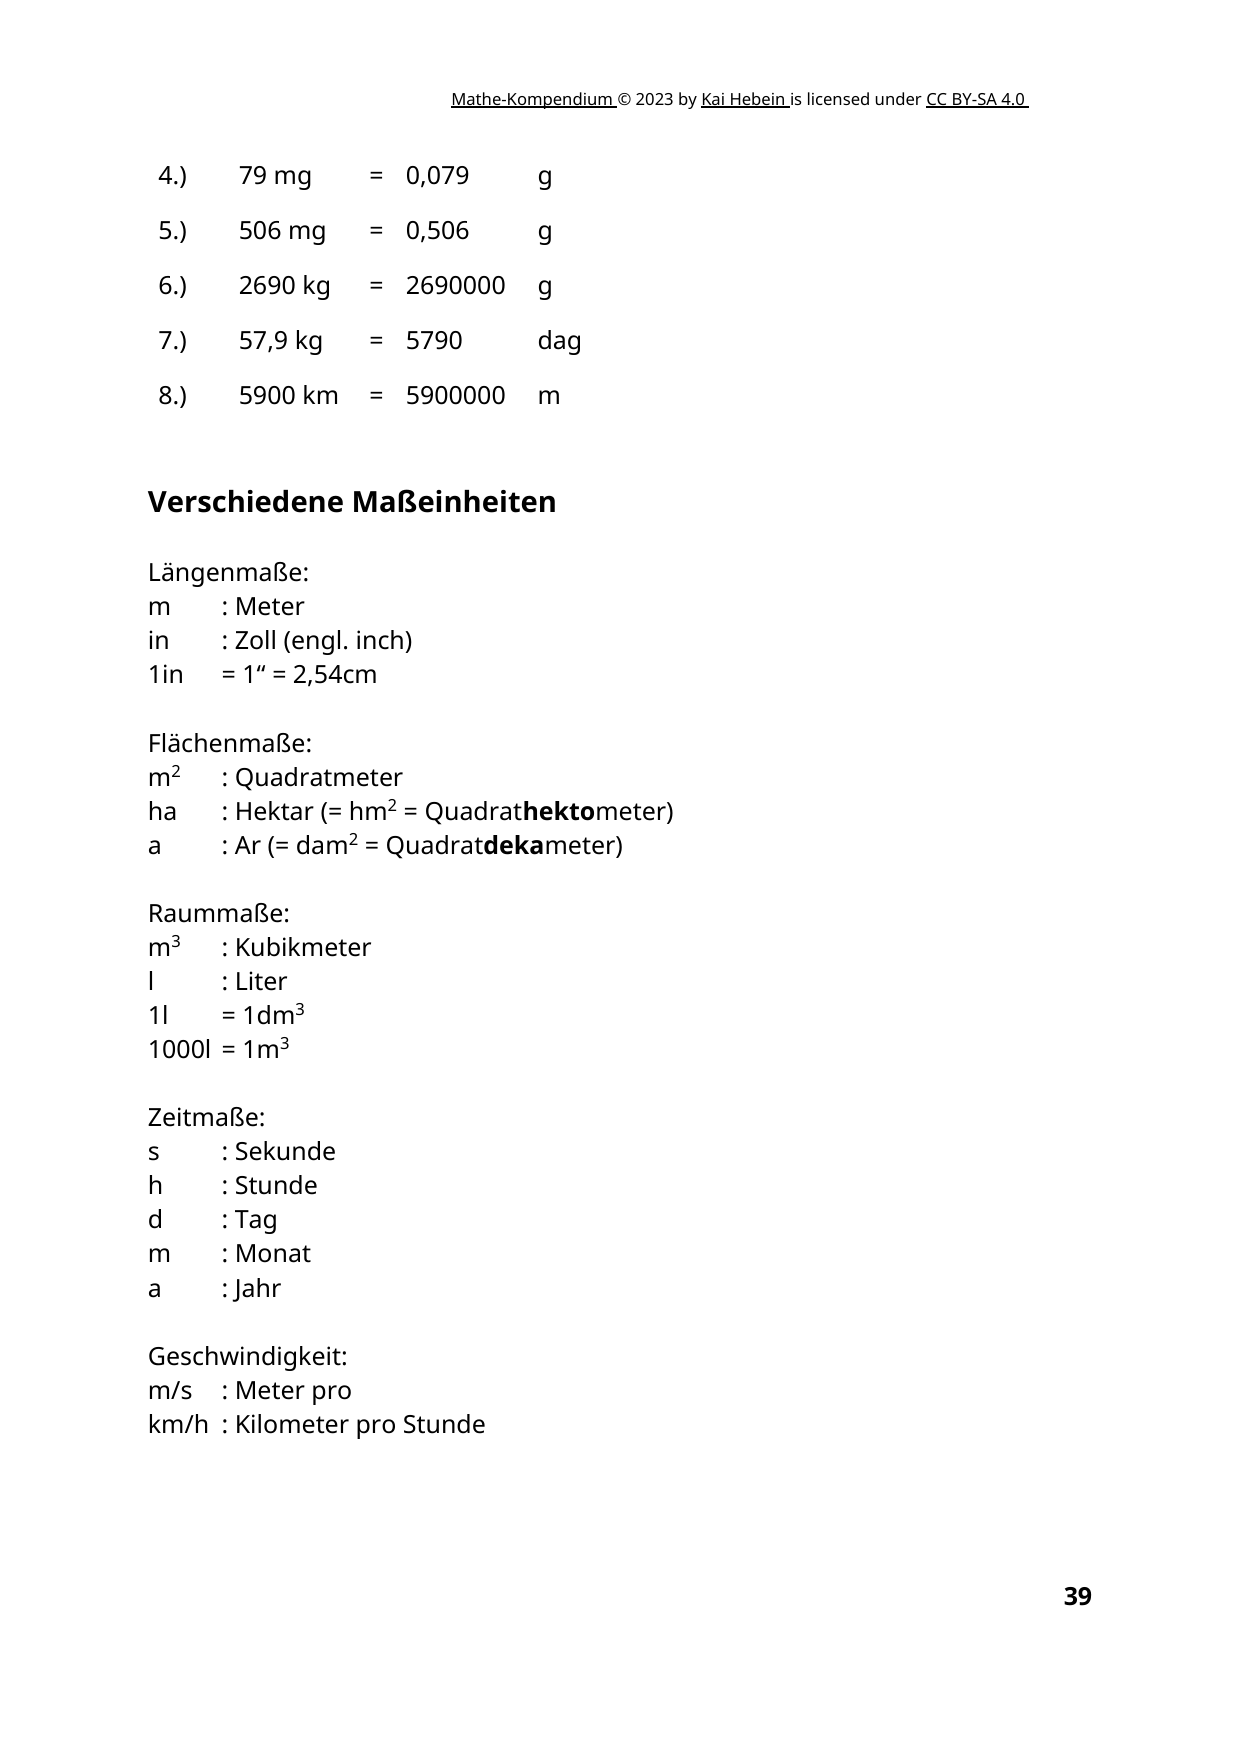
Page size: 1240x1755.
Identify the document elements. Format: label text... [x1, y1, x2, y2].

text 1l = 1dm3 [148, 998, 1092, 1032]
text m/s : Meter pro [148, 1372, 1092, 1406]
text Flächenmaße: [148, 725, 1092, 759]
table_cell 5900 km [228, 367, 359, 422]
table_cell 4.) [148, 148, 228, 202]
text km/h : Kilometer pro Stunde [148, 1406, 1092, 1441]
text m : Meter [148, 589, 1092, 623]
text in : Zoll (engl. inch) [148, 623, 1092, 657]
text 1000l = 1m3 [148, 1032, 1092, 1066]
text s : Sekunde [148, 1134, 1092, 1168]
table_cell = [359, 312, 395, 367]
table_cell 2690000 [395, 258, 527, 312]
text d : Tag [148, 1202, 1092, 1236]
table_cell g [527, 258, 606, 312]
table_cell 0,079 [395, 148, 527, 202]
table_cell = [359, 367, 395, 422]
table_cell 6.) [148, 258, 228, 312]
text l : Liter [148, 964, 1092, 998]
text Längenmaße: [148, 555, 1092, 589]
table_cell = [359, 258, 395, 312]
text Zeitmaße: [148, 1100, 1092, 1134]
table_cell = [359, 203, 395, 257]
text a : Ar (= dam2 = Quadratdekameter) [148, 827, 1092, 861]
text Geschwindigkeit: [148, 1338, 1092, 1372]
subtitle Verschiedene Maßeinheiten [148, 481, 1092, 521]
table_cell dag [527, 312, 606, 367]
table_cell 5.) [148, 203, 228, 257]
text h : Stunde [148, 1168, 1092, 1202]
text m : Monat [148, 1236, 1092, 1270]
table_cell 5900000 [395, 367, 527, 422]
table_cell 0,506 [395, 203, 527, 257]
table_cell 5790 [395, 312, 527, 367]
table_cell 2690 kg [228, 258, 359, 312]
text 1in = 1“ = 2,54cm [148, 657, 1092, 691]
table_cell = [359, 148, 395, 202]
text Raummaße: [148, 896, 1092, 929]
text m3 : Kubikmeter [148, 929, 1092, 964]
table_cell 506 mg [228, 203, 359, 257]
table_cell 8.) [148, 367, 228, 422]
text a : Jahr [148, 1270, 1092, 1304]
text ha : Hektar (= hm2 = Quadrathektometer) [148, 793, 1092, 827]
table_cell 57,9 kg [228, 312, 359, 367]
table_cell 7.) [148, 312, 228, 367]
table_cell m [527, 367, 606, 422]
table_cell 79 mg [228, 148, 359, 202]
text m2 : Quadratmeter [148, 759, 1092, 793]
table_cell g [527, 148, 606, 202]
table_cell g [527, 203, 606, 257]
